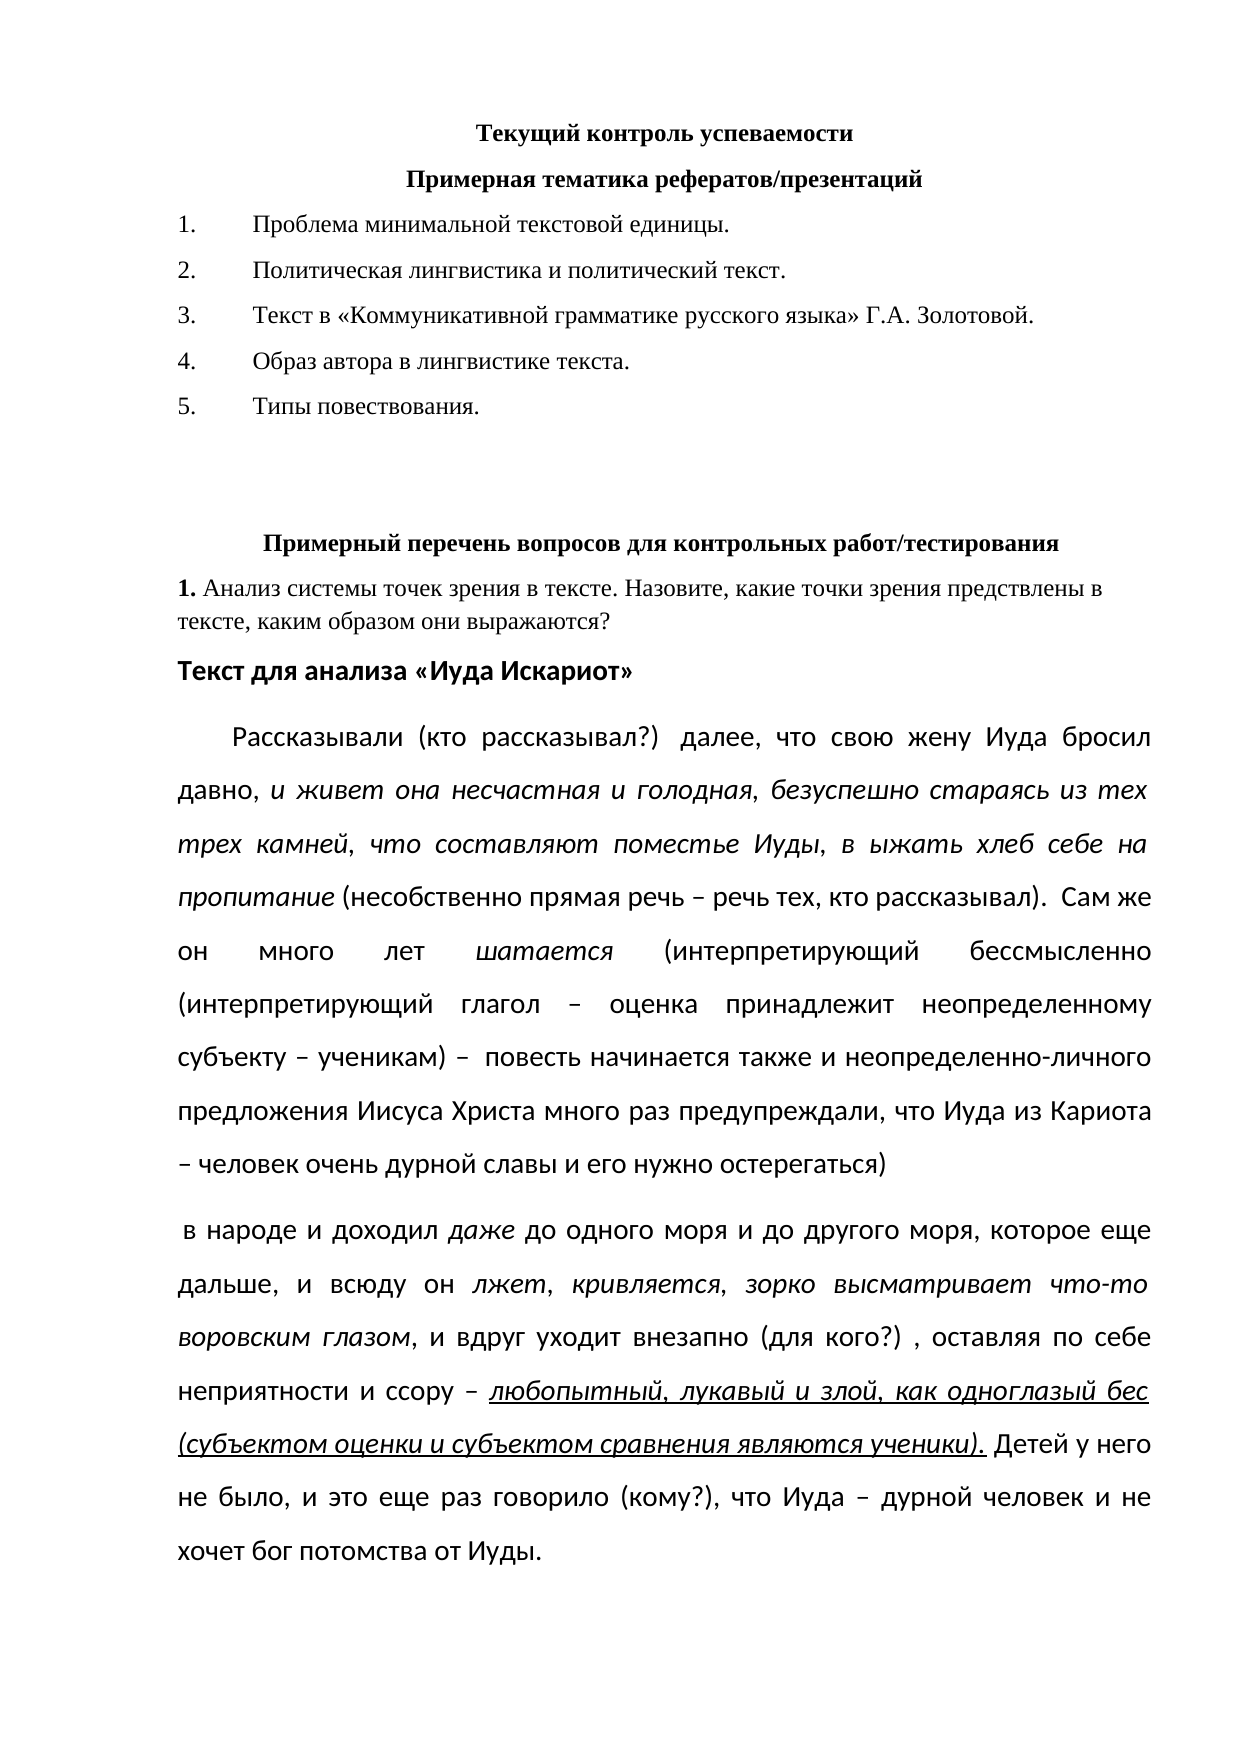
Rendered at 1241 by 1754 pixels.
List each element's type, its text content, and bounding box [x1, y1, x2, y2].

text в народе и доходил даже до одного моря и до другого моря, которое еще дальше, и всюду он лжет, кривляется, зорко высматривает что-то воровским глазом, и вдруг уходит внезапно (для кого?) , оставляя по себе неприятности и ссору – любопытный, лукавый и злой, как одноглазый бес (субъектом оценки и субъектом сравнения являются ученики). Детей у него не было, и это еще раз говорило (кому?), что Иуда – дурной человек и не хочет бог потомства от Иуды. [177, 1211, 1152, 1567]
list Проблема минимальной текстовой единицы. [177, 209, 1152, 238]
list Политическая лингвистика и политический текст. [177, 255, 1152, 283]
text Рассказывали (кто рассказывал?) далее, что свою жену Иуда бросил давно, и живет она несчастная и голодная, безуспешно стараясь из тех трех камней, что составляют поместье Иуды, в ыжать хлеб себе на пропитание (несобственно прямая речь – речь тех, кто рассказывал). Сам же он много лет шатается (интерпретирующий бессмысленно (интерпретирующий глагол – оценка принадлежит неопределенному субъекту – ученикам) – повесть начинается также и неопределенно-личного предложения Иисуса Христа много раз предупреждали, что Иуда из Кариота – человек очень дурной славы и его нужно остерегаться) [177, 718, 1152, 1181]
text Примерная тематика рефератов/презентаций [177, 164, 1152, 192]
text Текущий контроль успеваемости [177, 118, 1152, 147]
list Текст в «Коммуникативной грамматике русского языка» Г.А. Золотовой. [177, 300, 1152, 329]
list 1. Анализ системы точек зрения в тексте. Назовите, какие точки зрения предствлены в тексте, каким образом они выражаются? [177, 573, 1152, 635]
list Образ автора в лингвистике текста. [177, 346, 1152, 374]
text Примерный перечень вопросов для контрольных работ/тестирования [177, 528, 1152, 557]
list Типы повествования. [177, 391, 1152, 420]
text Текст для анализа «Иуда Искариот» [177, 652, 1152, 687]
